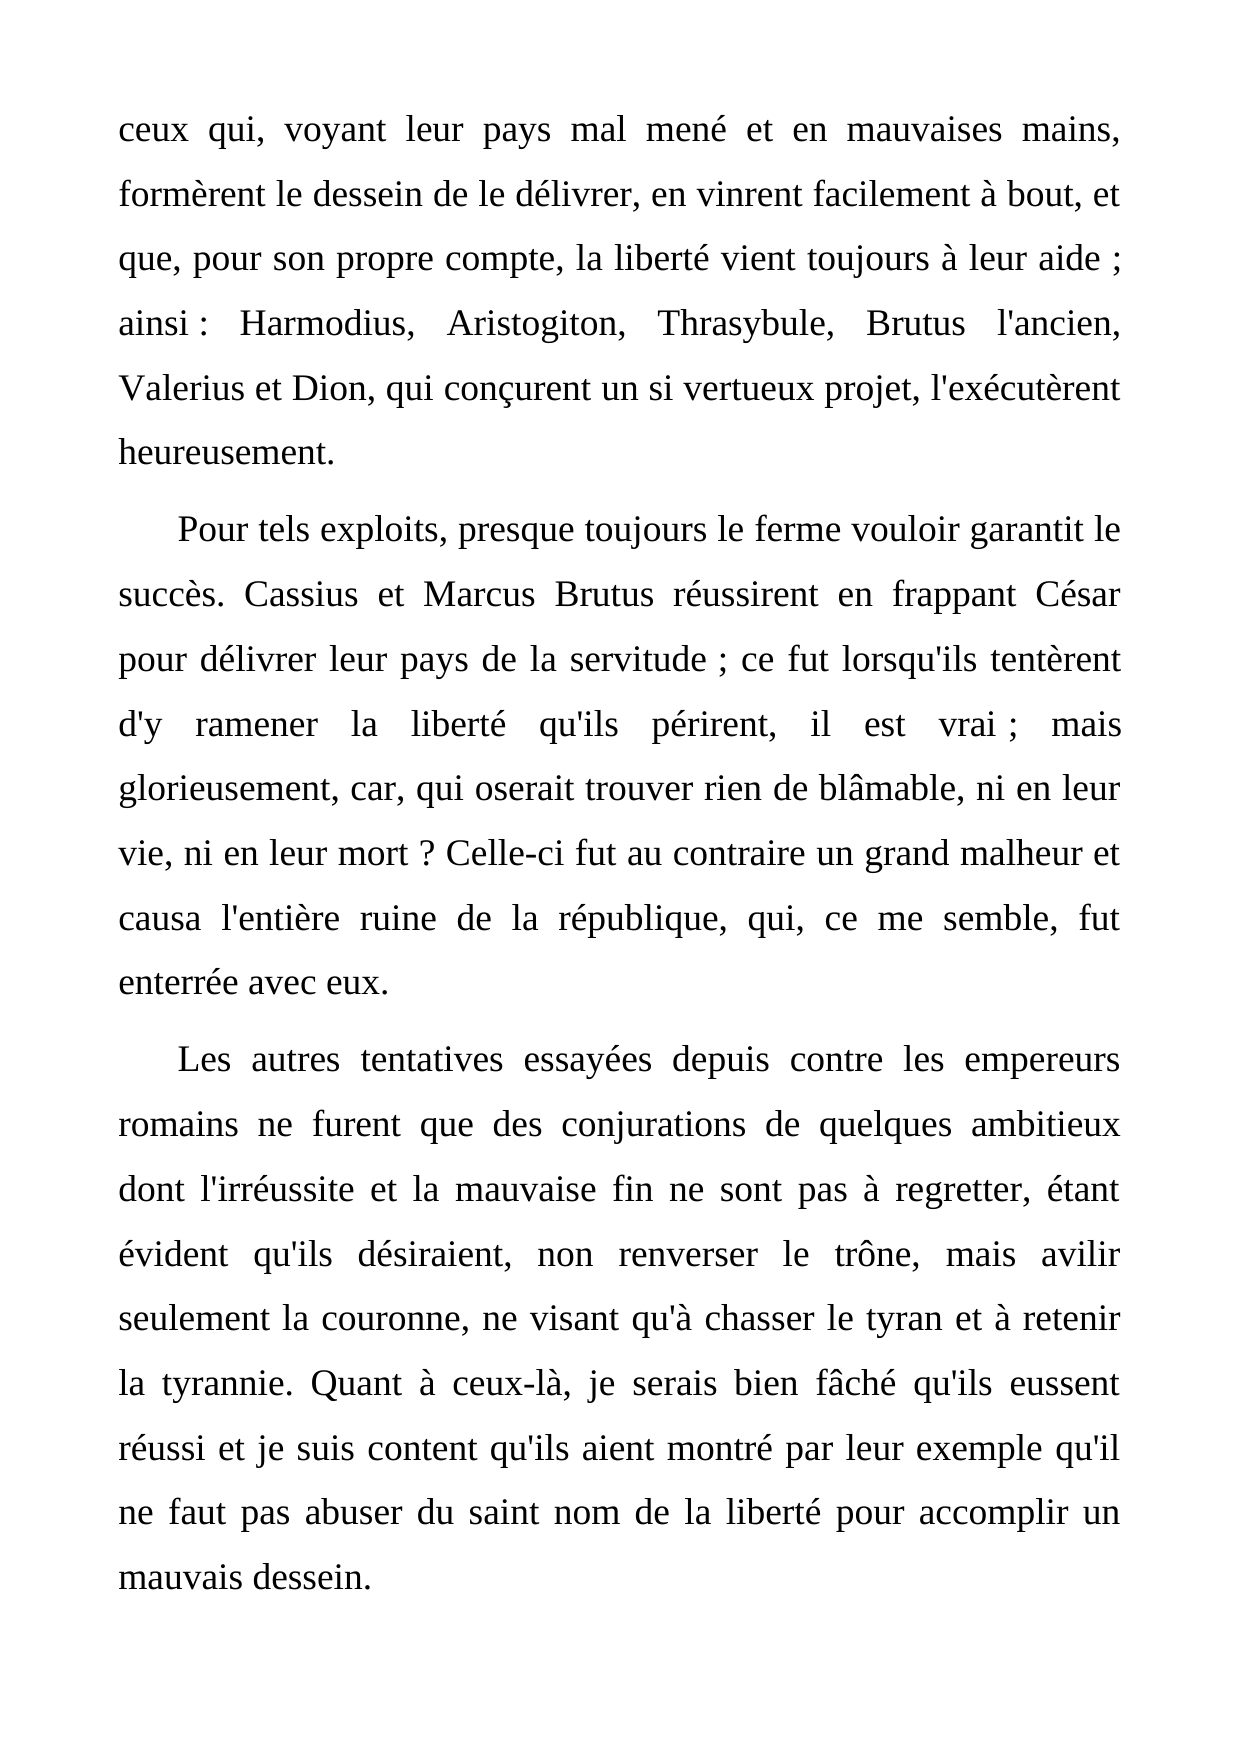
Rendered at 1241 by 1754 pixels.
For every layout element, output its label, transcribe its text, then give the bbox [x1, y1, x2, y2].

text Pour tels exploits, presque toujours le ferme vouloir garantit le succès. Cassius et Marcus Brutus réussirent en frappant César pour délivrer leur pays de la servitude ; ce fut lorsqu'ils tentèrent d'y ramener la liberté qu'ils périrent, il est vrai ; mais glorieusement, car, qui oserait trouver rien de blâmable, ni en leur vie, ni en leur mort ? Celle-ci fut au contraire un grand malheur et causa l'entière ruine de la république, qui, ce me semble, fut enterrée avec eux. [118, 507, 1122, 1003]
text Les autres tentatives essayées depuis contre les empereurs romains ne furent que des conjurations de quelques ambitieux dont l'irréussite et la mauvaise fin ne sont pas à regretter, étant évident qu'ils désiraient, non renverser le trône, mais avilir seulement la couronne, ne visant qu'à chasser le tyran et à retenir la tyrannie. Quant à ceux-là, je serais bien fâché qu'ils eussent réussi et je suis content qu'ils aient montré par leur exemple qu'il ne faut pas abuser du saint nom de la liberté pour accomplir un mauvais dessein. [118, 1037, 1122, 1597]
text ceux qui, voyant leur pays mal mené et en mauvaises mains, formèrent le dessein de le délivrer, en vinrent facilement à bout, et que, pour son propre compte, la liberté vient toujours à leur aide ; ainsi : Harmodius, Aristogiton, Thrasybule, Brutus l'ancien, Valerius et Dion, qui conçurent un si vertueux projet, l'exécutèrent heureusement. [118, 106, 1122, 473]
